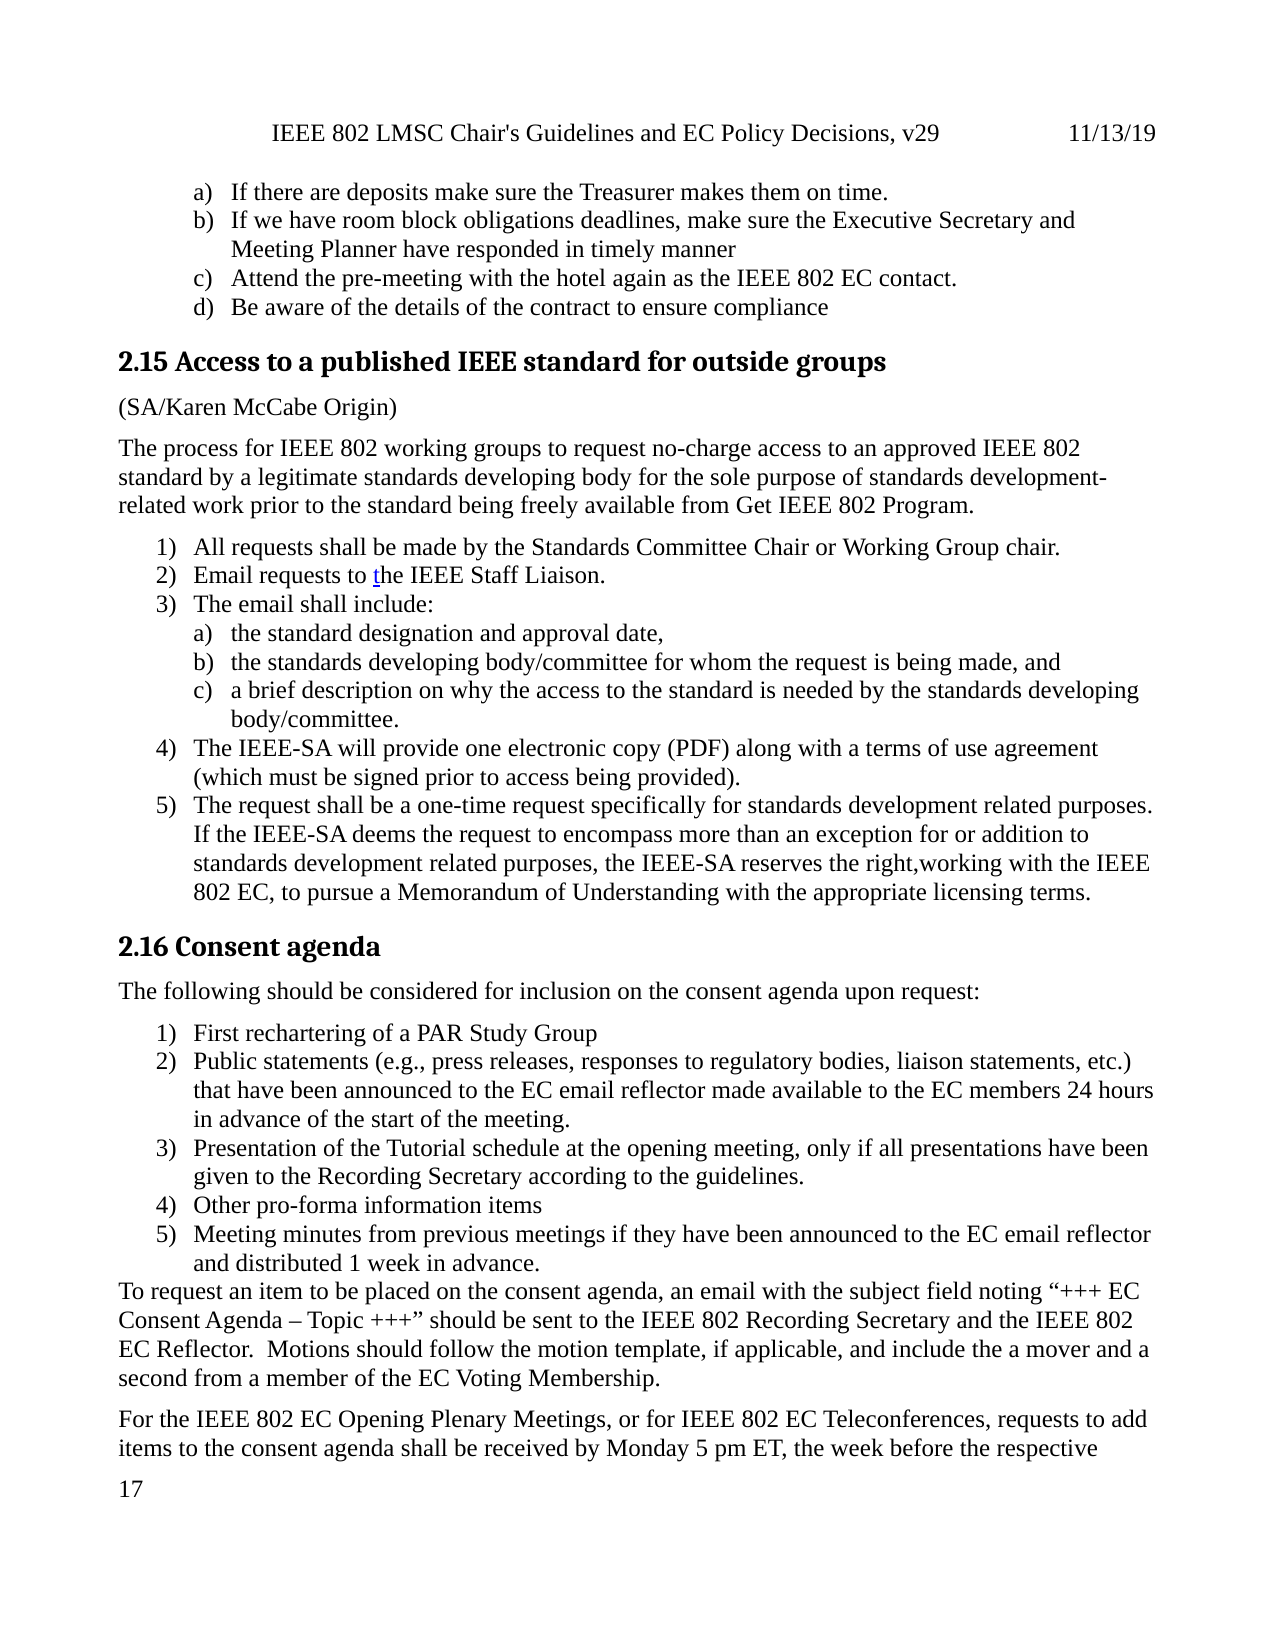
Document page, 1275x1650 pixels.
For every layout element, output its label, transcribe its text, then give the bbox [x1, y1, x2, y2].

list The request shall be a one-time request specifically for standards development related purposes. If the IEEE-SA deems the request to encompass more than an exception for or addition to standards development related purposes, the IEEE-SA reserves the right,working with the IEEE 802 EC, to pursue a Memorandum of Understanding with the appropriate licensing terms. [156, 790, 1157, 905]
list If we have room block obligations deadlines, make sure the Executive Secretary and Meeting Planner have responded in timely manner [193, 206, 1157, 263]
list The IEEE-SA will provide one electronic copy (PDF) along with a terms of use agreement (which must be signed prior to access being provided). [156, 733, 1157, 790]
list All requests shall be made by the Standards Committee Chair or Working Group chair. [156, 532, 1157, 560]
list If there are deposits make sure the Treasurer makes them on time. [193, 177, 1157, 206]
list the standards developing body/committee for whom the request is being made, and [193, 647, 1157, 675]
list Presentation of the Tutorial schedule at the opening meeting, only if all presentations have been given to the Recording Secretary according to the guidelines. [156, 1133, 1157, 1190]
list Email requests to the IEEE Staff Liaison. [156, 560, 1157, 589]
text The process for IEEE 802 working groups to request no-charge access to an approved IEEE 802 standard by a legitimate standards developing body for the sole purpose of standards development-related work prior to the standard being freely available from Get IEEE 802 Program. [118, 433, 1157, 519]
list a brief description on why the access to the standard is needed by the standards developing body/committee. [193, 675, 1157, 733]
text (SA/Karen McCabe Origin) [118, 392, 1157, 420]
text To request an item to be placed on the consent agenda, an email with the subject field noting “+++ EC Consent Agenda – Topic +++” should be sent to the IEEE 802 Recording Secretary and the IEEE 802 EC Reflector. Motions should follow the motion template, if applicable, and include the a mover and a second from a member of the EC Voting Membership. [118, 1276, 1157, 1391]
text The following should be considered for inclusion on the consent agenda upon request: [118, 976, 1157, 1005]
list Be aware of the details of the contract to ensure compliance [193, 292, 1157, 321]
list the standard designation and approval date, [193, 618, 1157, 647]
subtitle Access to a published IEEE standard for outside groups [118, 346, 1157, 379]
list Public statements (e.g., press releases, responses to regulatory bodies, liaison statements, etc.) that have been announced to the EC email reflector made available to the EC members 24 hours in advance of the start of the meeting. [156, 1046, 1157, 1133]
list The email shall include: [156, 589, 1157, 618]
list Other pro-forma information items [156, 1190, 1157, 1219]
subtitle Consent agenda [118, 930, 1157, 964]
list First rechartering of a PAR Study Group [156, 1018, 1157, 1046]
list Meeting minutes from previous meetings if they have been announced to the EC email reflector and distributed 1 week in advance. [156, 1219, 1157, 1276]
list Attend the pre-meeting with the hotel again as the IEEE 802 EC contact. [193, 263, 1157, 292]
text For the IEEE 802 EC Opening Plenary Meetings, or for IEEE 802 EC Teleconferences, requests to add items to the consent agenda shall be received by Monday 5 pm ET, the week before the respective [118, 1404, 1157, 1461]
